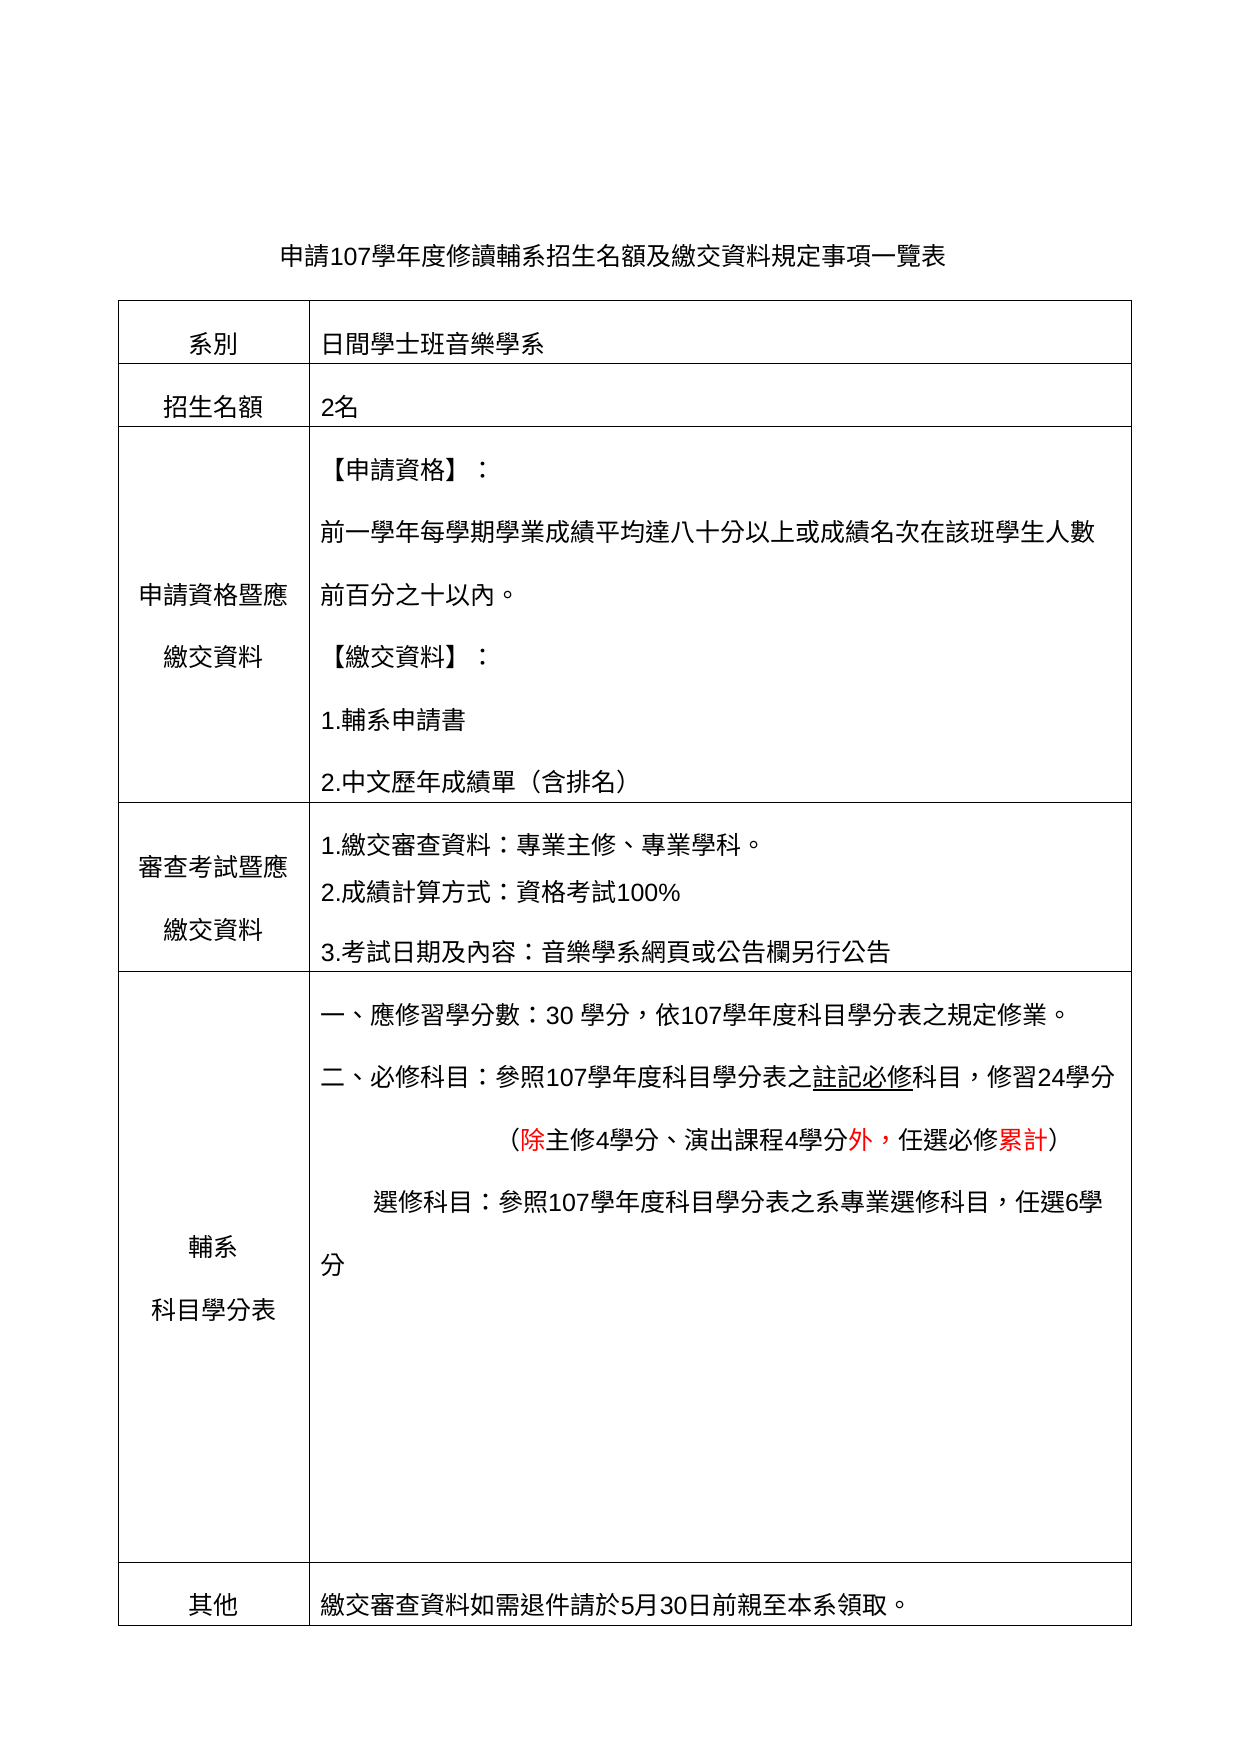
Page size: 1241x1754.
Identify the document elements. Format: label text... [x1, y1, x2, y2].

table_cell 其他 [119, 1563, 309, 1624]
table_cell 一、應修習學分數：30 學分，依107學年度科目學分表之規定修業。 二、必修科目：參照107學年度科目學分表之註記必修科目，修習24學分（除主修4學分、演出課程4學分外，任選必修累計） 選修科目：參照107學年度科目學分表之系專業選修科目，任選6學分 [310, 972, 1131, 1562]
table_cell 繳交審查資料如需退件請於5月30日前親至本系領取。 [310, 1563, 1131, 1624]
text 申請107學年度修讀輔系招生名額及繳交資料規定事項一覽表 [118, 213, 1107, 275]
table_cell 【申請資格】： 前一學年每學期學業成績平均達八十分以上或成績名次在該班學生人數前百分之十以內。 【繳交資料】： 1.輔系申請書 2.中文歷年成績單（含排名） [310, 427, 1131, 802]
table_cell 輔系 科目學分表 [119, 972, 309, 1562]
table_header 系別 [119, 301, 309, 363]
table_cell 招生名額 [119, 364, 309, 426]
table_header 日間學士班音樂學系 [310, 301, 1131, 363]
table_cell 2名 [310, 364, 1131, 426]
table_cell 申請資格暨應 繳交資料 [119, 427, 309, 802]
table_cell 審查考試暨應 繳交資料 [119, 803, 309, 971]
table_cell 1.繳交審查資料：專業主修、專業學科。 2.成績計算方式：資格考試100% 3.考試日期及內容：音樂學系網頁或公告欄另行公告 [310, 803, 1131, 971]
